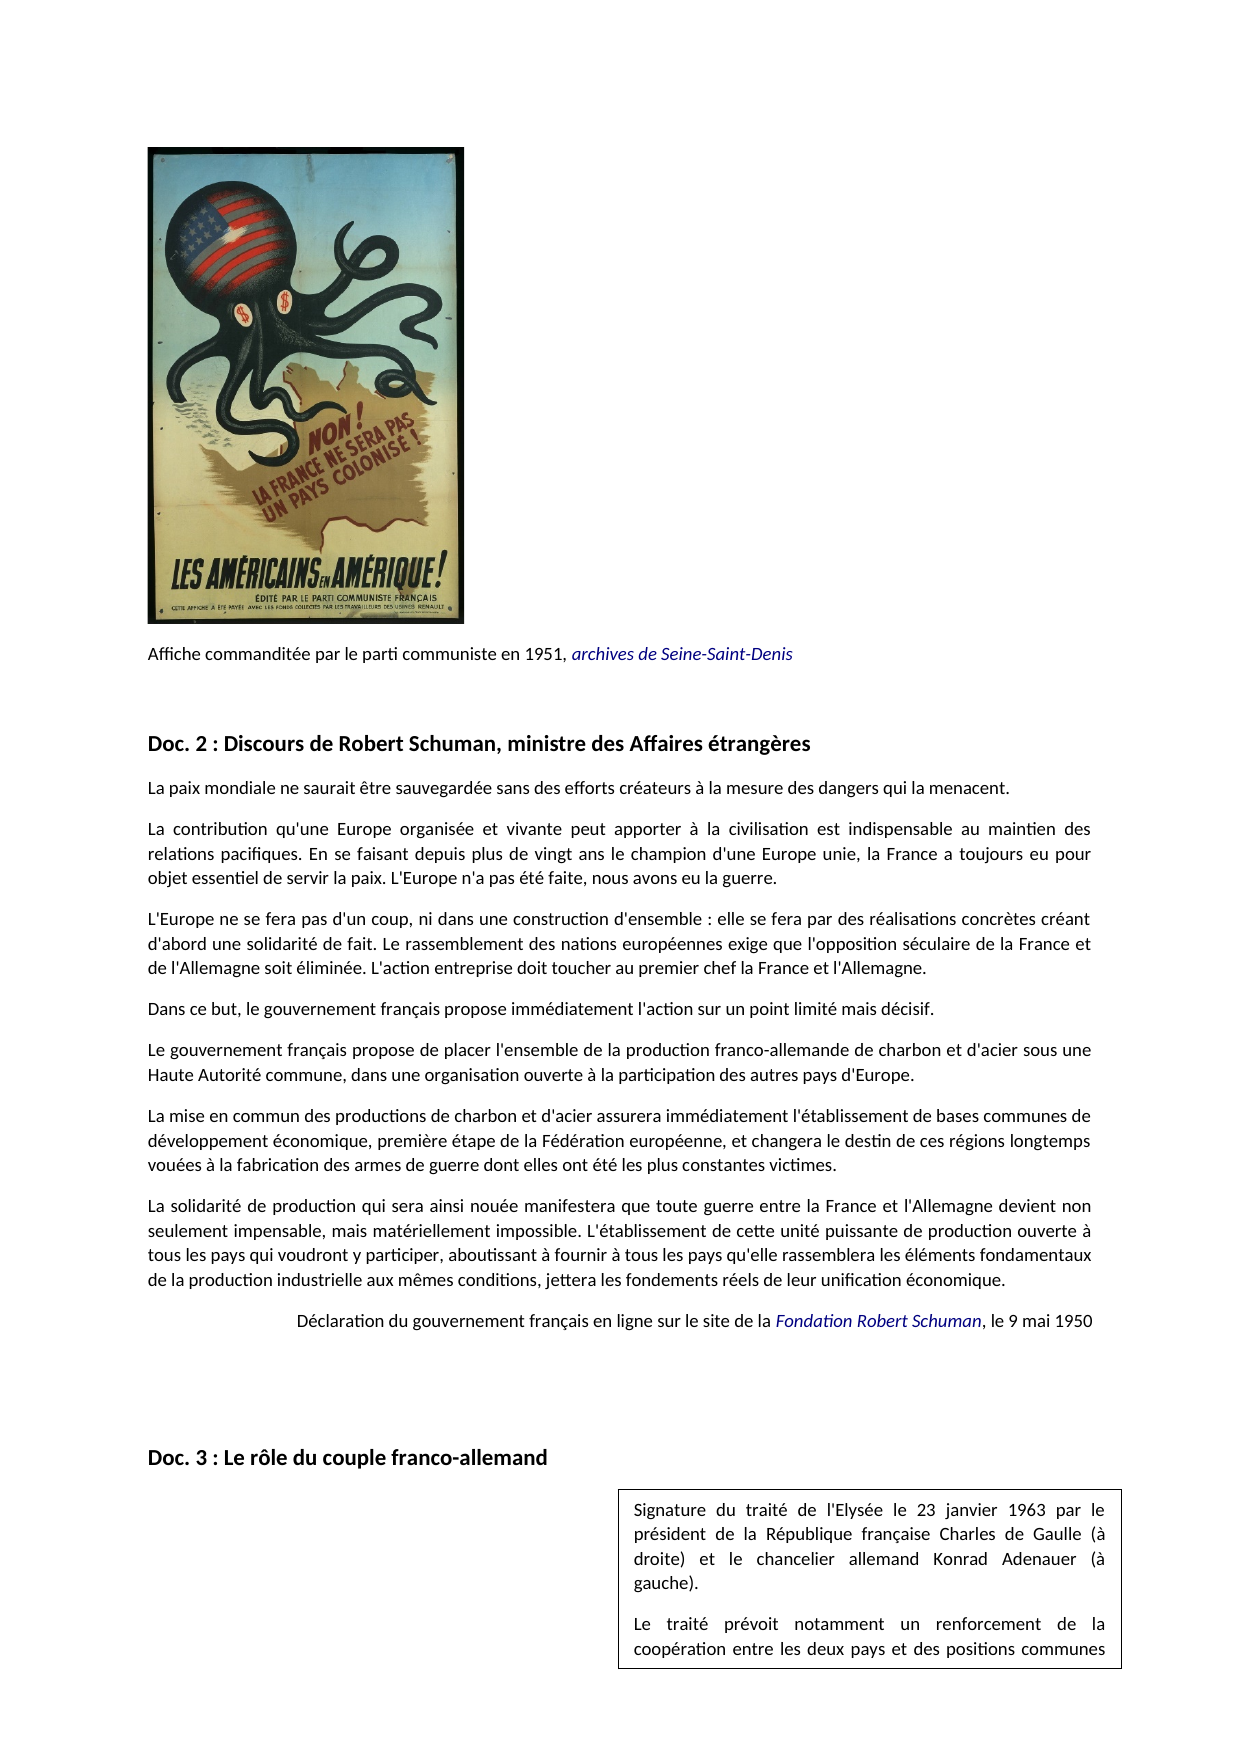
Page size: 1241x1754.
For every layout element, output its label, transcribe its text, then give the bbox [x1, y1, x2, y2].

text La solidarité de production qui sera ainsi nouée manifestera que toute guerre entre la France et l'Allemagne devient non seulement impensable, mais matériellement impossible. L'établissement de cette unité puissante de production ouverte à tous les pays qui voudront y participer, aboutissant à fournir à tous les pays qu'elle rassemblera les éléments fondamentaux de la production industrielle aux mêmes conditions, jettera les fondements réels de leur unification économique. [148, 1194, 1093, 1291]
text Doc. 2 : Discours de Robert Schuman, ministre des Affaires étrangères [148, 729, 1093, 758]
text La mise en commun des productions de charbon et d'acier assurera immédiatement l'établissement de bases communes de développement économique, première étape de la Fédération européenne, et changera le destin de ces régions longtemps vouées à la fabrication des armes de guerre dont elles ont été les plus constantes victimes. [148, 1104, 1093, 1176]
text Le traité prévoit notamment un renforcement de la coopération entre les deux pays et des positions communes sur les questions de politique étrangère. [633, 1612, 1106, 1661]
text [619, 1490, 1121, 1668]
text Déclaration du gouvernement français en ligne sur le site de la Fondation Robert Schuman, le 9 mai 1950 [148, 1309, 1093, 1332]
text Signature du traité de l'Elysée le 23 janvier 1963 par le président de la République française Charles de Gaulle (à droite) et le chancelier allemand Konrad Adenauer (à gauche). [633, 1498, 1106, 1594]
text Affiche commanditée par le parti communiste en 1951, archives de Seine-Saint-Denis [148, 642, 1093, 665]
text Le gouvernement français propose de placer l'ensemble de la production franco-allemande de charbon et d'acier sous une Haute Autorité commune, dans une organisation ouverte à la participation des autres pays d'Europe. [148, 1039, 1093, 1086]
text La paix mondiale ne saurait être sauvegardée sans des efforts créateurs à la mesure des dangers qui la menacent. [148, 776, 1093, 799]
text Doc. 3 : Le rôle du couple franco-allemand [148, 1443, 1093, 1471]
text Dans ce but, le gouvernement français propose immédiatement l'action sur un point limité mais décisif. [148, 997, 1093, 1020]
text L'Europe ne se fera pas d'un coup, ni dans une construction d'ensemble : elle se fera par des réalisations concrètes créant d'abord une solidarité de fait. Le rassemblement des nations européennes exige que l'opposition séculaire de la France et de l'Allemagne soit éliminée. L'action entreprise doit toucher au premier chef la France et l'Allemagne. [148, 907, 1093, 979]
text La contribution qu'une Europe organisée et vivante peut apporter à la civilisation est indispensable au maintien des relations pacifiques. En se faisant depuis plus de vingt ans le champion d'une Europe unie, la France a toujours eu pour objet essentiel de servir la paix. L'Europe n'a pas été faite, nous avons eu la guerre. [148, 817, 1093, 889]
